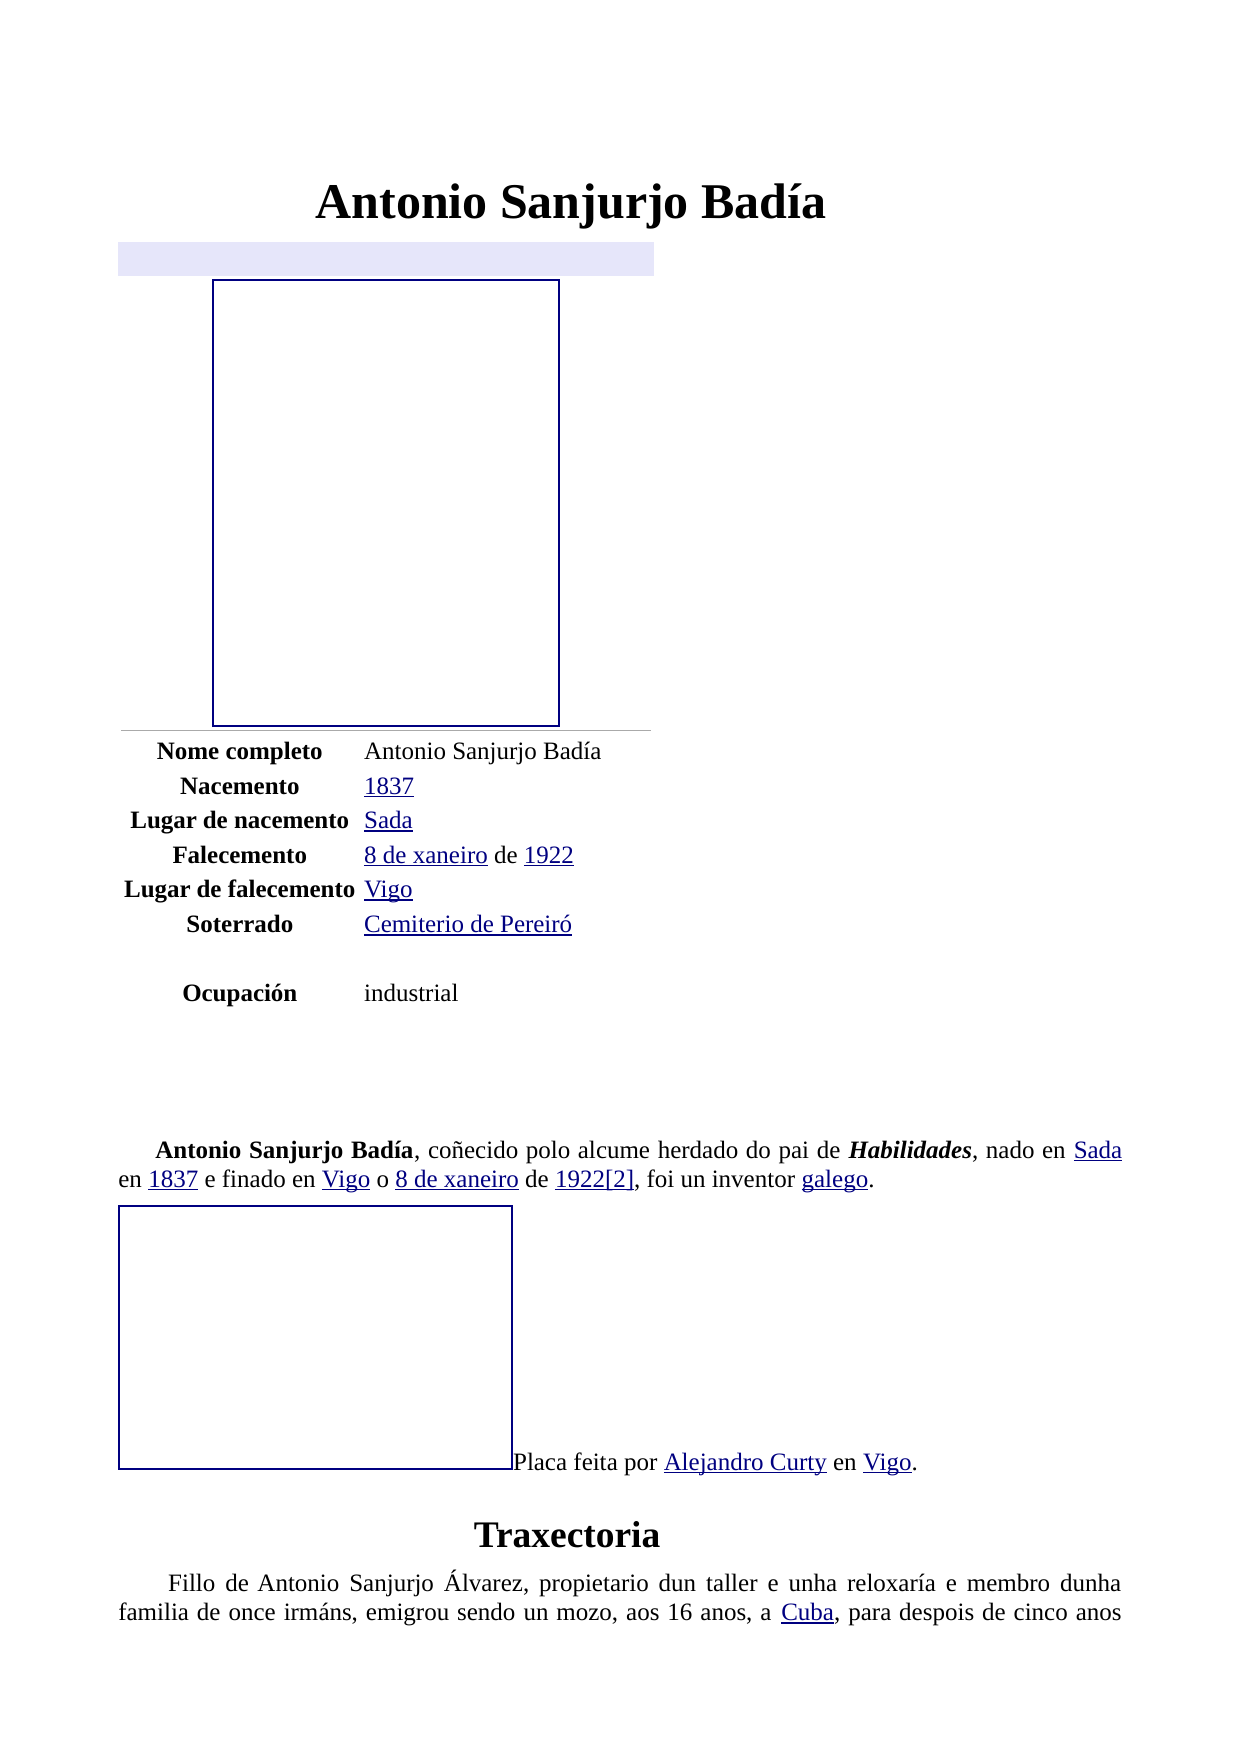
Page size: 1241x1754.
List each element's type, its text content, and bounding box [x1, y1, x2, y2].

table_cell [361, 1010, 654, 1044]
text Fillo de Antonio Sanjurjo Álvarez, propietario dun taller e unha reloxaría e membro dunha familia de once irmáns, emigrou sendo un mozo, aos 16 anos, a Cuba, para despois de cinco anos [118, 1568, 1122, 1626]
subtitle Traxectoria [118, 1513, 1122, 1556]
table_cell 8 de xaneiro de 1922 [361, 837, 654, 872]
table_cell Vigo [361, 872, 654, 906]
table_cell 1837 [361, 768, 654, 802]
table_cell [118, 1045, 654, 1055]
table_cell industrial [361, 975, 654, 1010]
table_cell [118, 1066, 654, 1100]
table_cell Nacemento [118, 768, 361, 802]
table_cell Lugar de falecemento [118, 872, 361, 906]
table_cell Falecemento [118, 837, 361, 872]
table_cell Soterrado [118, 906, 361, 941]
table_cell [118, 276, 654, 733]
text Placa feita por Alejandro Curty en Vigo. [118, 1205, 1122, 1475]
text Antonio Sanjurjo Badía, coñecido polo alcume herdado do pai de Habilidades, nado en Sada en 1837 e finado en Vigo o 8 de xaneiro de 1922[2], foi un inventor galego. [118, 1135, 1122, 1192]
table_cell Ocupación [118, 975, 361, 1010]
table_cell [361, 941, 654, 975]
table_cell Cemiterio de Pereiró [361, 906, 654, 941]
table_cell Antonio Sanjurjo Badía [361, 733, 654, 768]
table_cell [118, 1100, 654, 1135]
table_cell [118, 941, 361, 975]
table_header [118, 242, 654, 276]
table_cell [118, 1055, 654, 1066]
table_cell Nome completo [118, 733, 361, 768]
table_cell [118, 1010, 361, 1044]
subtitle Antonio Sanjurjo Badía [118, 172, 1122, 229]
table_cell Lugar de nacemento [118, 803, 361, 837]
table_cell Sada [361, 803, 654, 837]
